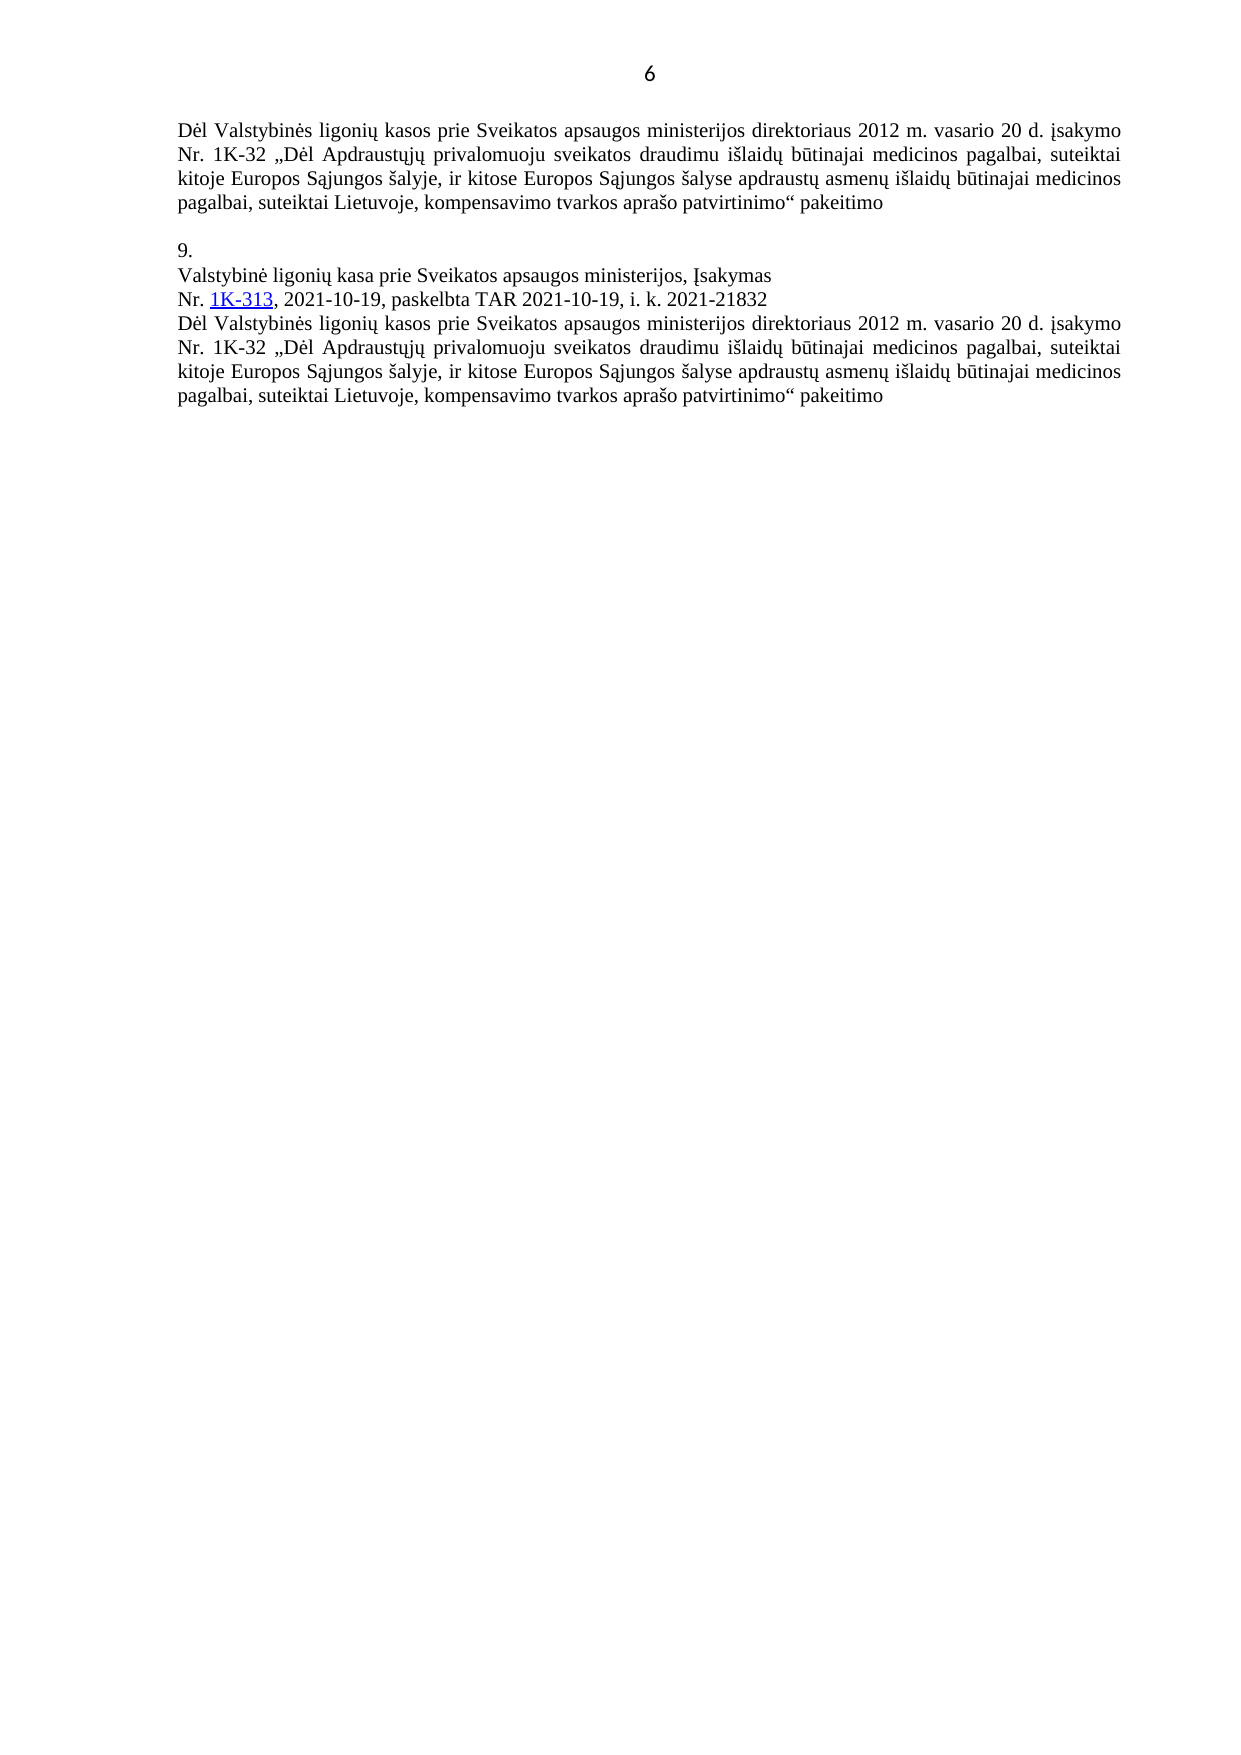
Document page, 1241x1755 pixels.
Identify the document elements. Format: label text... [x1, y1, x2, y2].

text Valstybinė ligonių kasa prie Sveikatos apsaugos ministerijos, Įsakymas [177, 262, 1122, 287]
text 9. [177, 238, 1122, 262]
text Dėl Valstybinės ligonių kasos prie Sveikatos apsaugos ministerijos direktoriaus 2012 m. vasario 20 d. įsakymo Nr. 1K-32 „Dėl Apdraustųjų privalomuoju sveikatos draudimu išlaidų būtinajai medicinos pagalbai, suteiktai kitoje Europos Sąjungos šalyje, ir kitose Europos Sąjungos šalyse apdraustų asmenų išlaidų būtinajai medicinos pagalbai, suteiktai Lietuvoje, kompensavimo tvarkos aprašo patvirtinimo“ pakeitimo [177, 311, 1122, 407]
text Dėl Valstybinės ligonių kasos prie Sveikatos apsaugos ministerijos direktoriaus 2012 m. vasario 20 d. įsakymo Nr. 1K-32 „Dėl Apdraustųjų privalomuoju sveikatos draudimu išlaidų būtinajai medicinos pagalbai, suteiktai kitoje Europos Sąjungos šalyje, ir kitose Europos Sąjungos šalyse apdraustų asmenų išlaidų būtinajai medicinos pagalbai, suteiktai Lietuvoje, kompensavimo tvarkos aprašo patvirtinimo“ pakeitimo [177, 118, 1122, 214]
text Nr. 1K-313, 2021-10-19, paskelbta TAR 2021-10-19, i. k. 2021-21832 [177, 287, 1122, 311]
